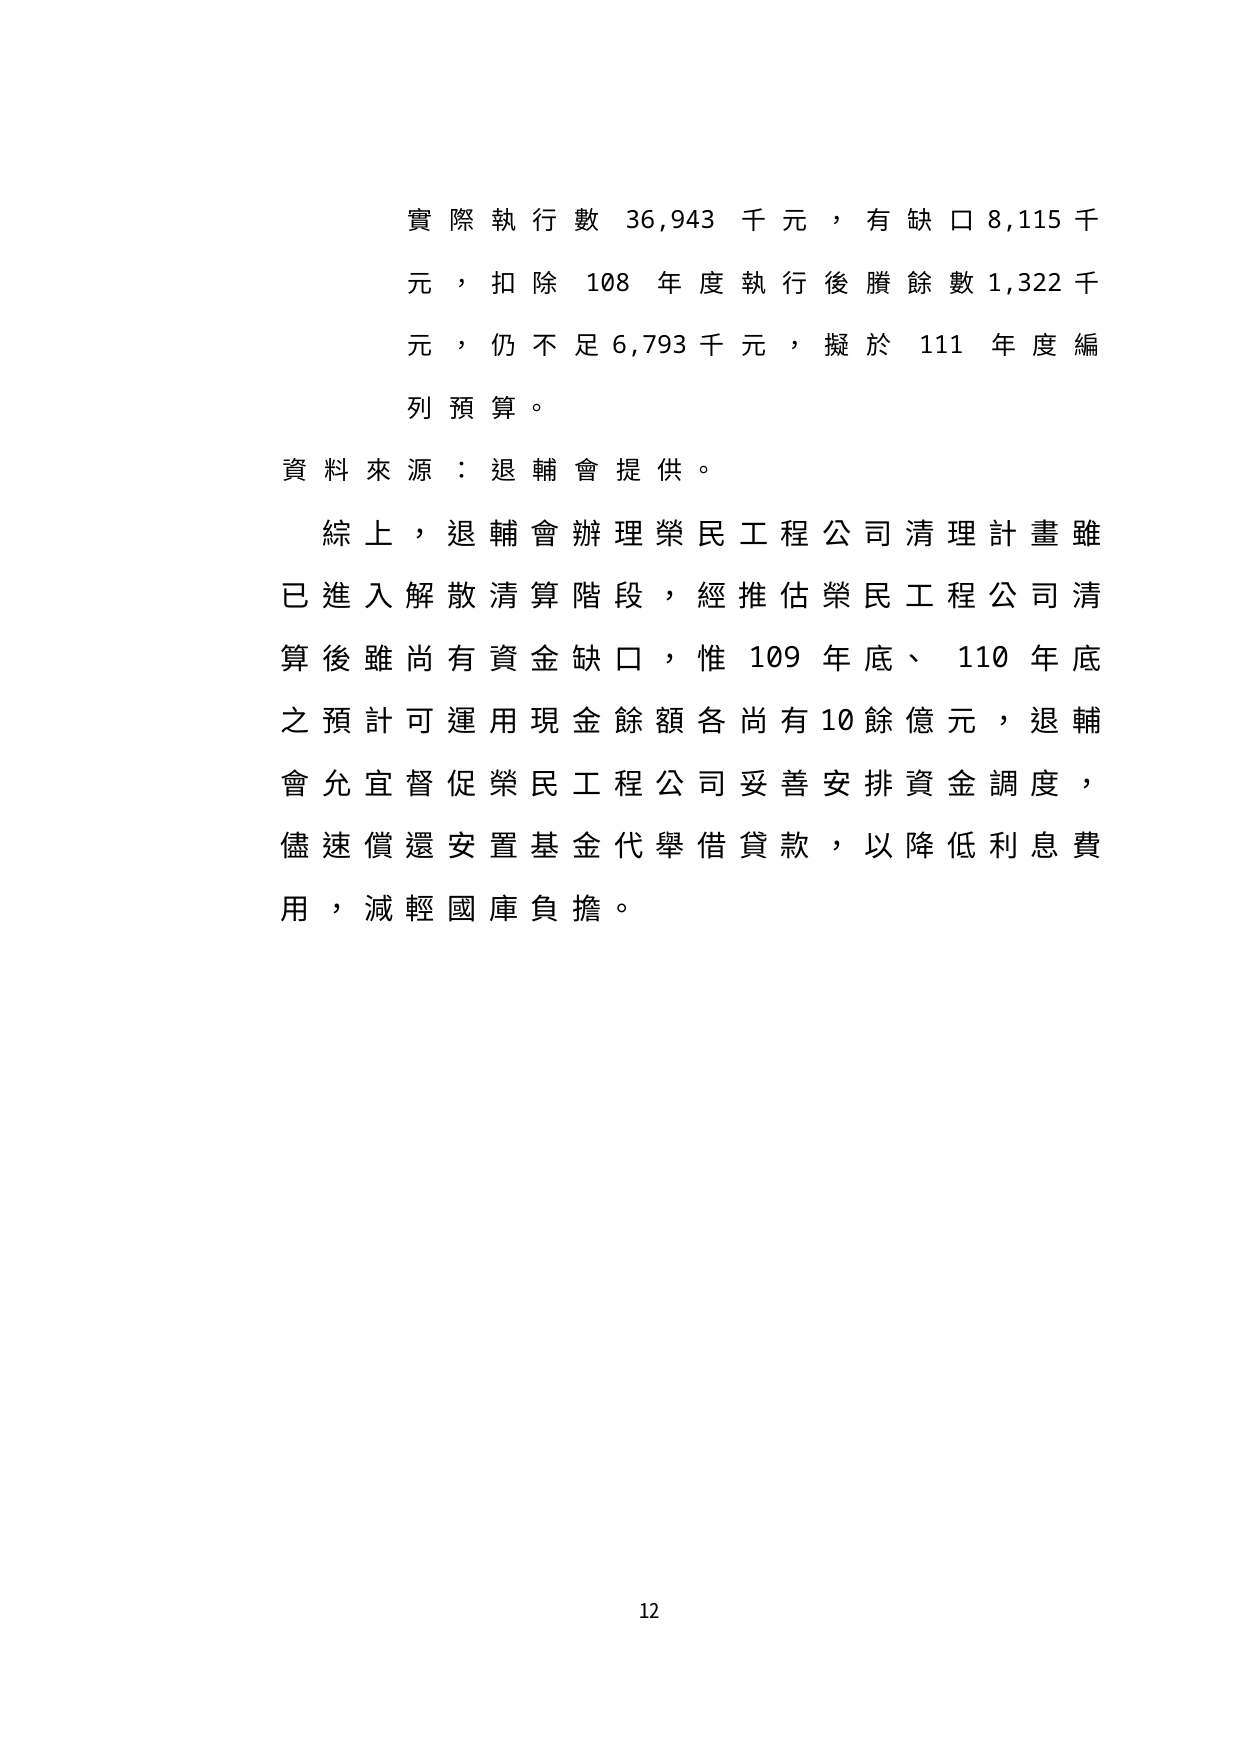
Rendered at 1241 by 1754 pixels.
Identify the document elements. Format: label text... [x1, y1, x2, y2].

text 資料來源：退輔會提供。 [264, 427, 1108, 490]
text 實際執行數36,943千元，有缺口8,115千元，扣除108年度執行後賸餘數1,322千元，仍不足6,793千元，擬於111年度編列預算。 [372, 177, 1108, 427]
text 綜上，退輔會辦理榮民工程公司清理計畫雖已進入解散清算階段，經推估榮民工程公司清算後雖尚有資金缺口，惟109年底、110年底之預計可運用現金餘額各尚有10餘億元，退輔會允宜督促榮民工程公司妥善安排資金調度，儘速償還安置基金代舉借貸款，以降低利息費用，減輕國庫負擔。 [250, 490, 1108, 927]
